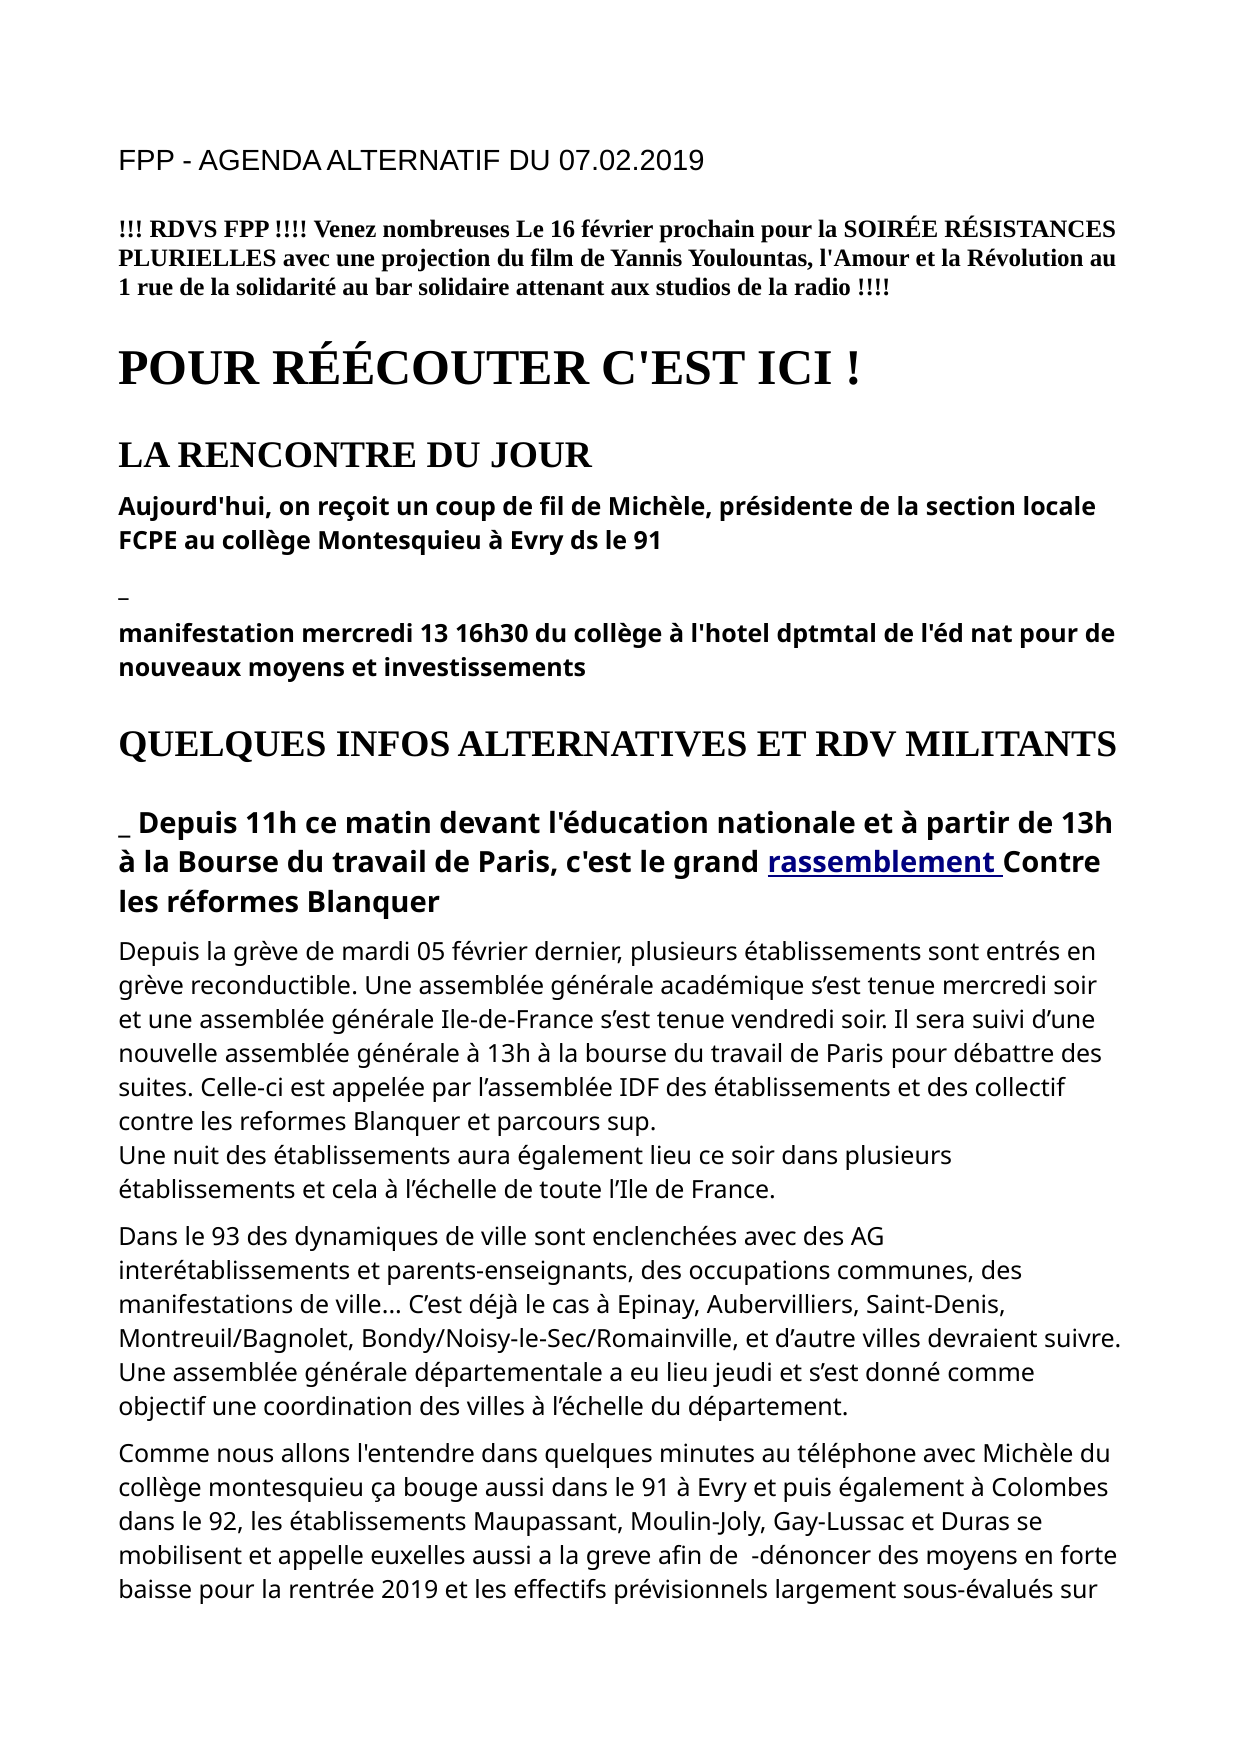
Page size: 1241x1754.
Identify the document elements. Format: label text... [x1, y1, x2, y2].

text manifestation mercredi 13 16h30 du collège à l'hotel dptmtal de l'éd nat pour de nouveaux moyens et investissements [118, 616, 1122, 684]
subtitle _ Depuis 11h ce matin devant l'éducation nationale et à partir de 13h à la Bourse du travail de Paris, c'est le grand rassemblement Contre les réformes Blanquer [118, 802, 1122, 921]
text Dans le 93 des dynamiques de ville sont enclenchées avec des AG interétablissements et parents-enseignants, des occupations communes, des manifestations de ville... C’est déjà le cas à Epinay, Aubervilliers, Saint-Denis, Montreuil/Bagnolet, Bondy/Noisy-le-Sec/Romainville, et d’autre villes devraient suivre. Une assemblée générale départementale a eu lieu jeudi et s’est donné comme objectif une coordination des villes à l’échelle du département. [118, 1218, 1122, 1423]
text _ [118, 569, 1122, 603]
text Depuis la grève de mardi 05 février dernier, plusieurs établissements sont entrés en grève reconductible. Une assemblée générale académique s’est tenue mercredi soir et une assemblée générale Ile-de-France s’est tenue vendredi soir. Il sera suivi d’une nouvelle assemblée générale à 13h à la bourse du travail de Paris pour débattre des suites. Celle-ci est appelée par l’assemblée IDF des établissements et des collectif contre les reformes Blanquer et parcours sup. Une nuit des établissements aura également lieu ce soir dans plusieurs établissements et cela à l’échelle de toute l’Ile de France. [118, 933, 1122, 1206]
subtitle QUELQUES INFOS ALTERNATIVES ET RDV MILITANTS [118, 721, 1122, 764]
text Aujourd'hui, on reçoit un coup de fil de Michèle, présidente de la section locale FCPE au collège Montesquieu à Evry ds le 91 [118, 488, 1122, 557]
subtitle !!! RDVS FPP !!!! Venez nombreuses Le 16 février prochain pour la SOIRÉE RÉSISTANCES PLURIELLES avec une projection du film de Yannis Youlountas, l'Amour et la Révolution au 1 rue de la solidarité au bar solidaire attenant aux studios de la radio !!!! [118, 214, 1122, 300]
subtitle POUR RÉÉCOUTER C'EST ICI ! [118, 338, 1122, 395]
subtitle LA RENCONTRE DU JOUR [118, 433, 1122, 476]
text Comme nous allons l'entendre dans quelques minutes au téléphone avec Michèle du collège montesquieu ça bouge aussi dans le 91 à Evry et puis également à Colombes dans le 92, les établissements Maupassant, Moulin-Joly, Gay-Lussac et Duras se mobilisent et appelle euxelles aussi a la greve afin de -dénoncer des moyens en forte baisse pour la rentrée 2019 et les effectifs prévisionnels largement sous-évalués sur [118, 1435, 1122, 1606]
subtitle FPP - AGENDA ALTERNATIF DU 07.02.2019 [118, 143, 1122, 177]
